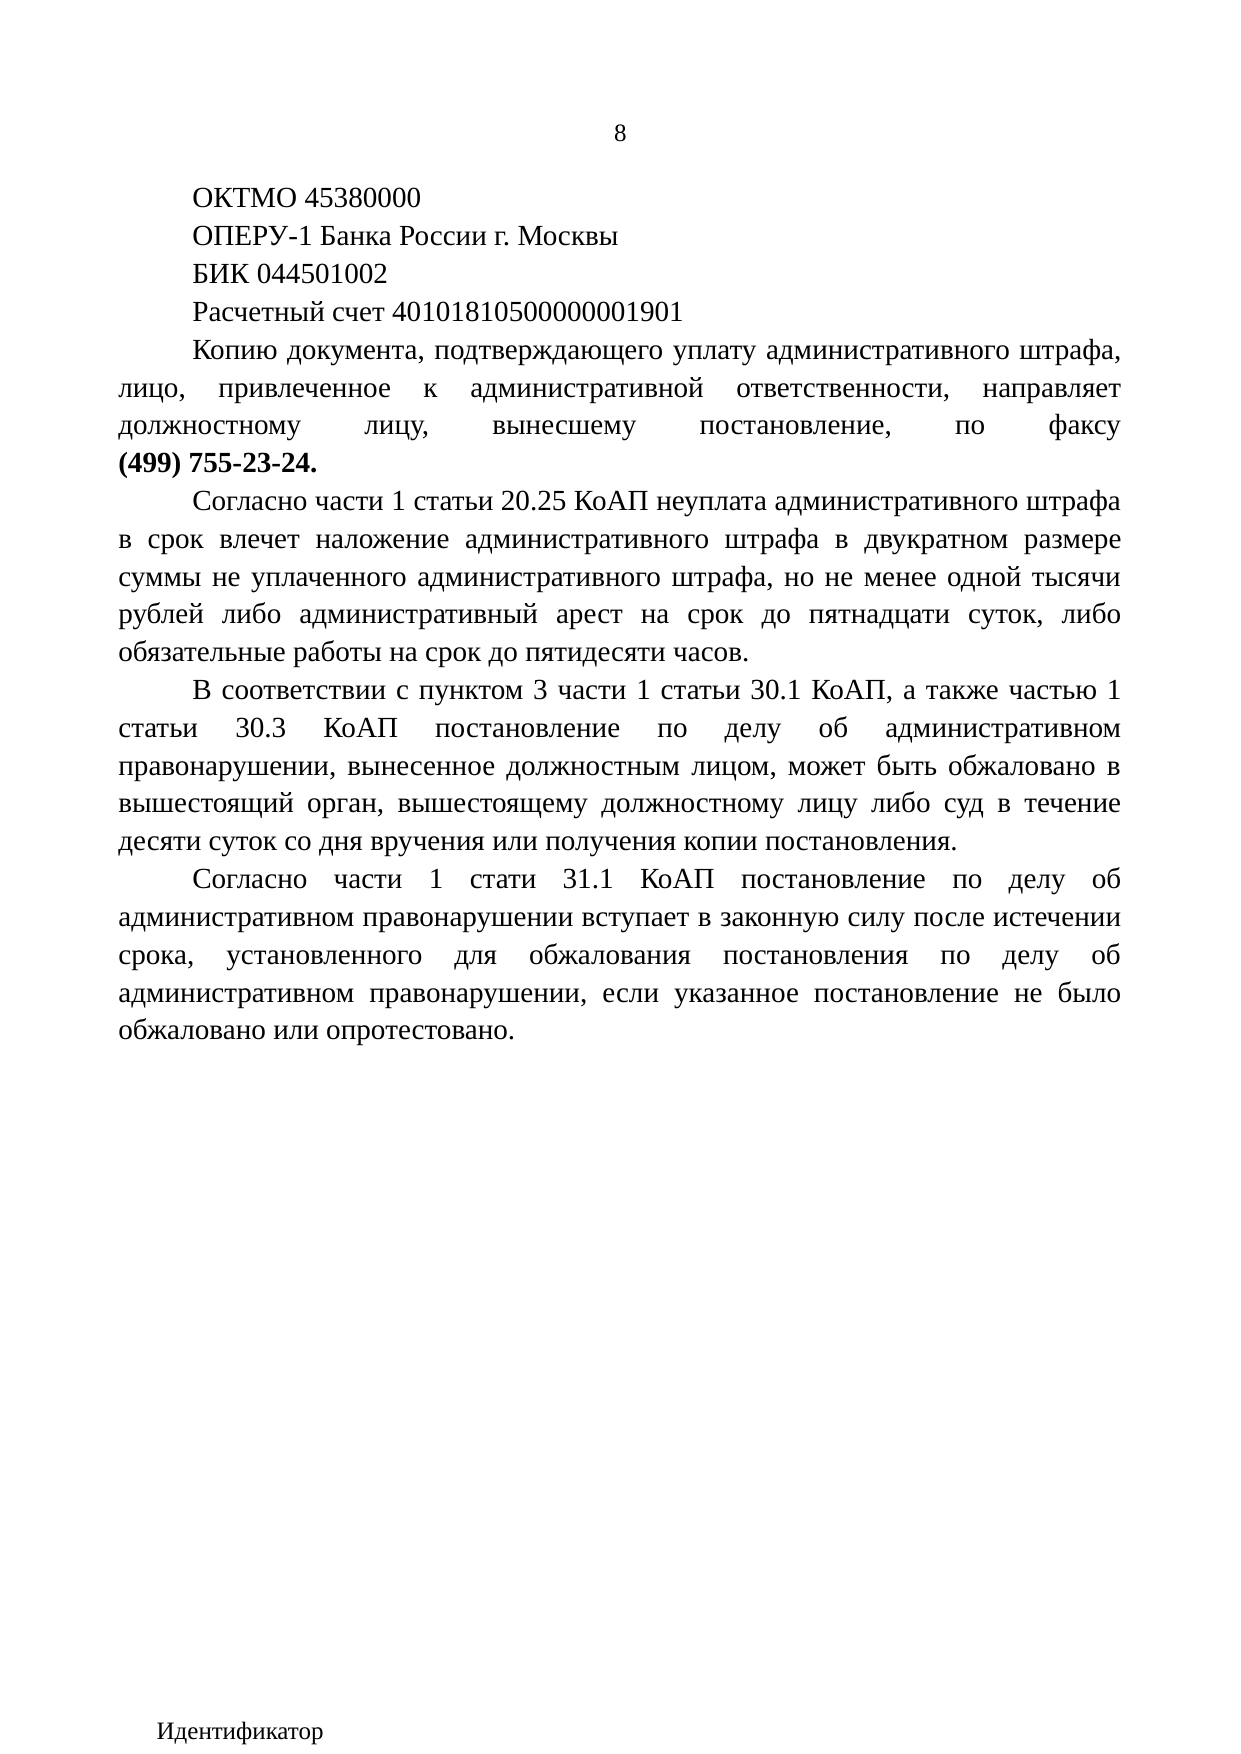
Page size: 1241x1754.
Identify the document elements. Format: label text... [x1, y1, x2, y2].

text Расчетный счет 40101810500000001901 [118, 290, 1122, 328]
text Согласно части 1 стати 31.1 КоАП постановление по делу об административном правонарушении вступает в законную силу после истечении срока, установленного для обжалования постановления по делу об административном правонарушении, если указанное постановление не было обжаловано или опротестовано. [118, 857, 1122, 1046]
text ОКТМО 45380000 [118, 176, 1122, 214]
text В соответствии с пунктом 3 части 1 статьи 30.1 КоАП, а также частью 1 статьи 30.3 КоАП постановление по делу об административном правонарушении, вынесенное должностным лицом, может быть обжаловано в вышестоящий орган, вышестоящему должностному лицу либо суд в течение десяти суток со дня вручения или получения копии постановления. [118, 668, 1122, 857]
text Копию документа, подтверждающего уплату административного штрафа, лицо, привлеченное к административной ответственности, направляет должностному лицу, вынесшему постановление, по факсу (499) 755-23-24. [118, 328, 1122, 479]
text БИК 044501002 [118, 252, 1122, 290]
text Согласно части 1 статьи 20.25 КоАП неуплата административного штрафа в срок влечет наложение административного штрафа в двукратном размере суммы не уплаченного административного штрафа, но не менее одной тысячи рублей либо административный арест на срок до пятнадцати суток, либо обязательные работы на срок до пятидесяти часов. [118, 479, 1122, 668]
text ОПЕРУ-1 Банка России г. Москвы [118, 214, 1122, 252]
